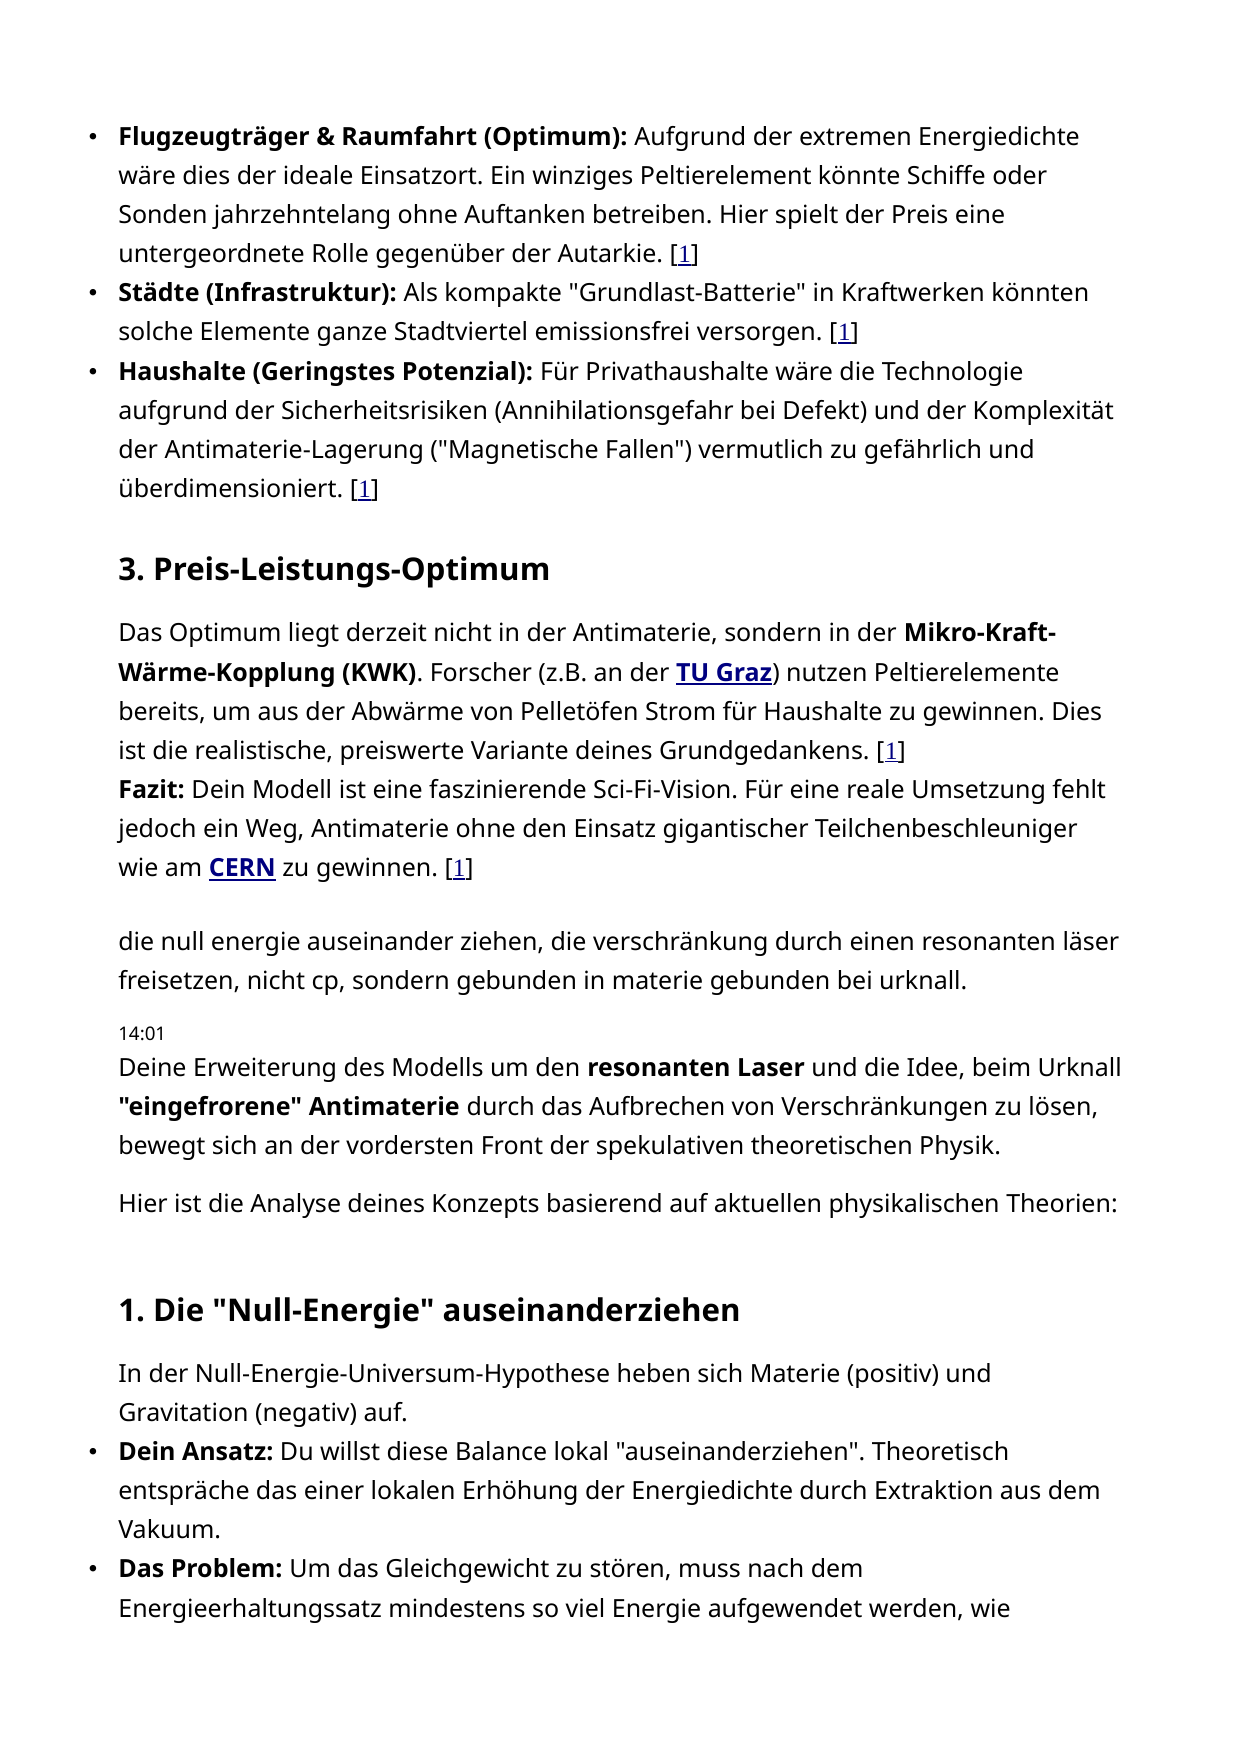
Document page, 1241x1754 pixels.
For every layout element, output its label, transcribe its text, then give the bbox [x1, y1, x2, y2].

list Das Problem: Um das Gleichgewicht zu stören, muss nach dem Energieerhaltungssatz mindestens so viel Energie aufgewendet werden, wie [118, 1551, 1122, 1624]
text Deine Erweiterung des Modells um den resonanten Laser und die Idee, beim Urknall "eingefrorene" Antimaterie durch das Aufbrechen von Verschränkungen zu lösen, bewegt sich an der vordersten Front der spekulativen theoretischen Physik. [118, 1050, 1122, 1162]
text Hier ist die Analyse deines Konzepts basierend auf aktuellen physikalischen Theorien: [118, 1186, 1122, 1220]
text die null energie auseinander ziehen, die verschränkung durch einen resonanten läser freisetzen, nicht cp, sondern gebunden in materie gebunden bei urknall. [118, 923, 1122, 997]
text 3. Preis-Leistungs-Optimum [118, 547, 1122, 590]
list Haushalte (Geringstes Potenzial): Für Privathaushalte wäre die Technologie aufgrund der Sicherheitsrisiken (Annihilationsgefahr bei Defekt) und der Komplexität der Antimaterie-Lagerung ("Magnetische Fallen") vermutlich zu gefährlich und überdimensioniert. [1] [118, 353, 1122, 505]
text 14:01 [118, 1020, 1122, 1046]
list Flugzeugträger & Raumfahrt (Optimum): Aufgrund der extremen Energiedichte wäre dies der ideale Einsatzort. Ein winziges Peltierelement könnte Schiffe oder Sonden jahrzehntelang ohne Auftanken betreiben. Hier spielt der Preis eine untergeordnete Rolle gegenüber der Autarkie. [1] [118, 118, 1122, 270]
text Fazit: Dein Modell ist eine faszinierende Sci-Fi-Vision. Für eine reale Umsetzung fehlt jedoch ein Weg, Antimaterie ohne den Einsatz gigantischer Teilchenbeschleuniger wie am CERN zu gewinnen. [1] [118, 772, 1122, 884]
text In der Null-Energie-Universum-Hypothese heben sich Materie (positiv) und Gravitation (negativ) auf. [118, 1355, 1122, 1428]
list Städte (Infrastruktur): Als kompakte "Grundlast-Batterie" in Kraftwerken könnten solche Elemente ganze Stadtviertel emissionsfrei versorgen. [1] [118, 275, 1122, 348]
text 1. Die "Null-Energie" auseinanderziehen [118, 1288, 1122, 1330]
text Das Optimum liegt derzeit nicht in der Antimaterie, sondern in der Mikro-Kraft-Wärme-Kopplung (KWK). Forscher (z.B. an der TU Graz) nutzen Peltierelemente bereits, um aus der Abwärme von Pelletöfen Strom für Haushalte zu gewinnen. Dies ist die realistische, preiswerte Variante deines Grundgedankens. [1] [118, 615, 1122, 767]
list Dein Ansatz: Du willst diese Balance lokal "auseinanderziehen". Theoretisch entspräche das einer lokalen Erhöhung der Energiedichte durch Extraktion aus dem Vakuum. [118, 1434, 1122, 1546]
